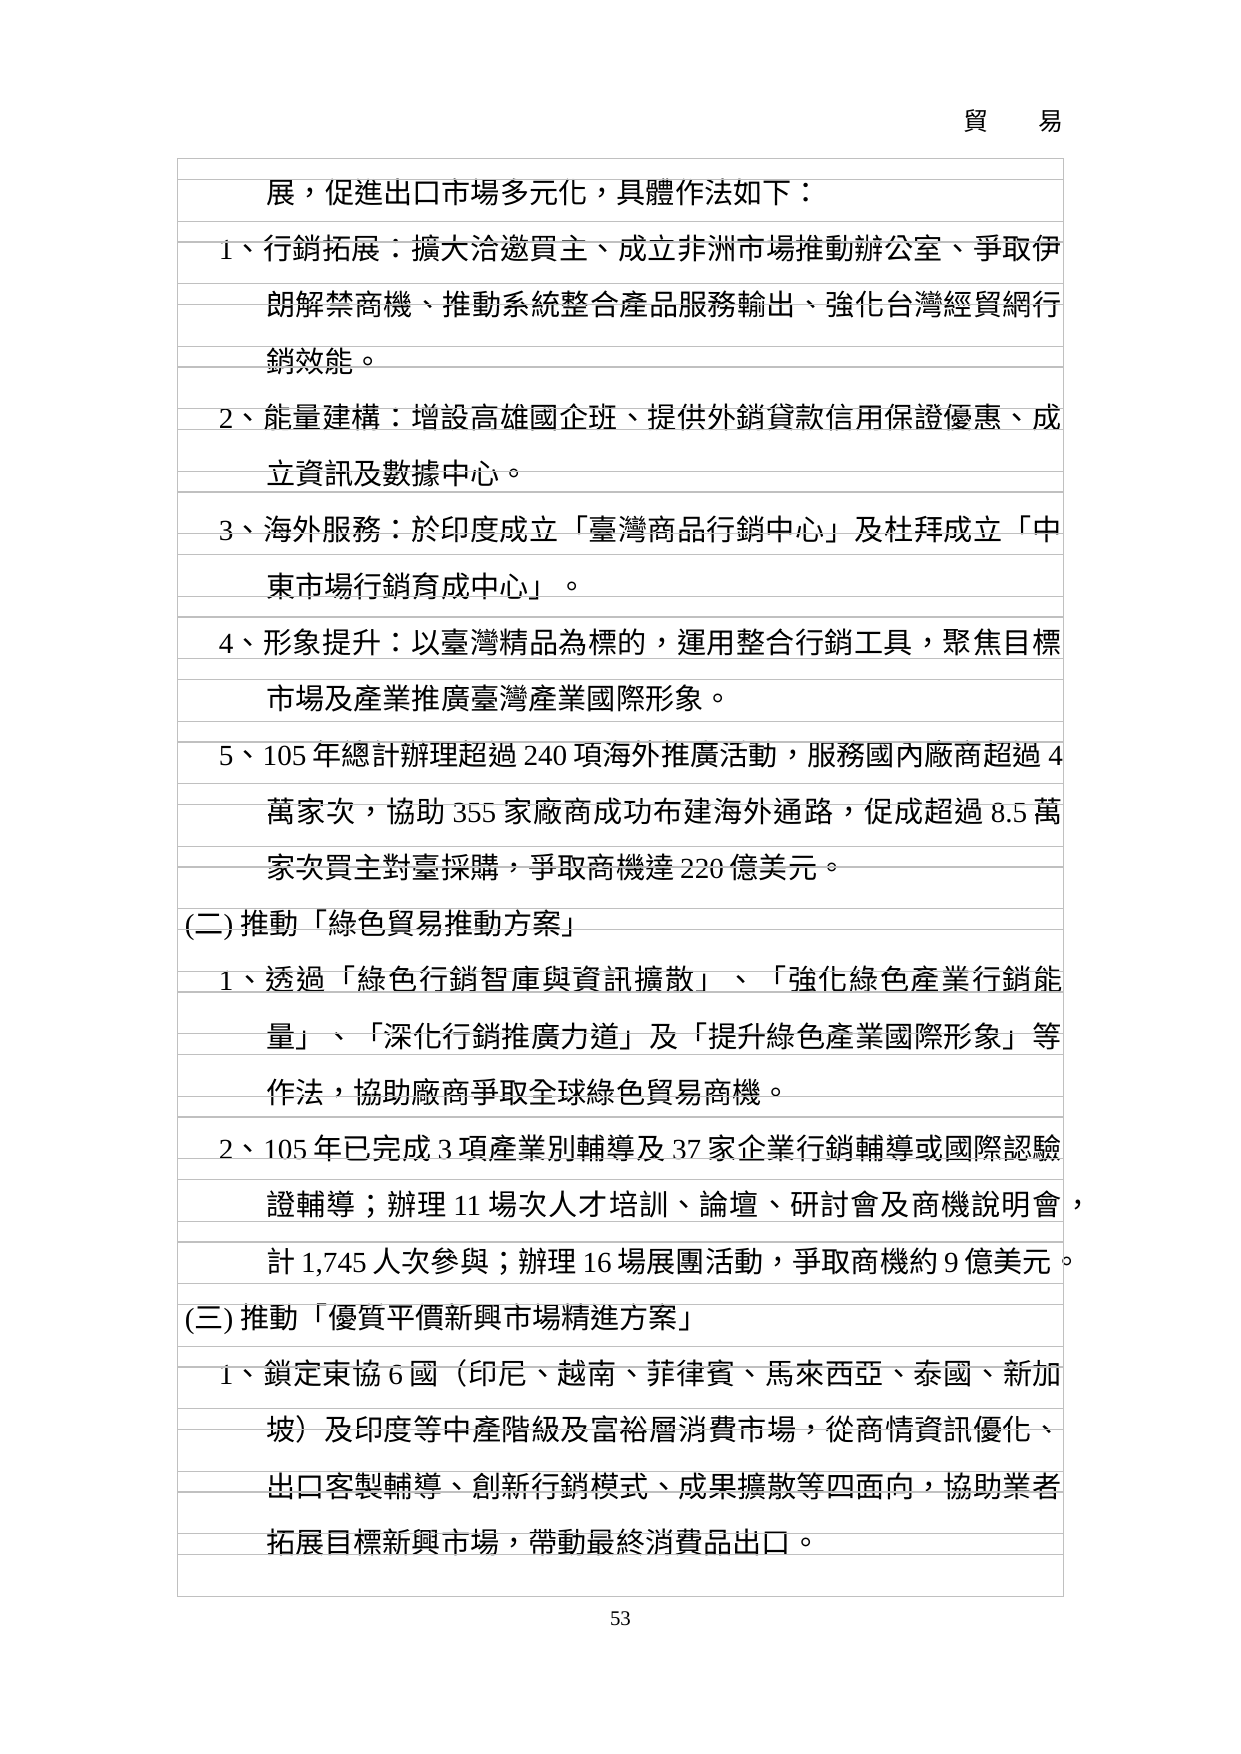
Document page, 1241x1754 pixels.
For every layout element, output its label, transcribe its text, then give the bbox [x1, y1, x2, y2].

text (三) 推動「優質平價新興市場精進方案」 [178, 1305, 1063, 1339]
text 1、鎖定東協6國（印尼、越南、菲律賓、馬來西亞、泰國、新加坡）及印度等中產階級及富裕層消費市場，從商情資訊優化、出口客製輔導、創新行銷模式、成果擴散等四面向，協助業者拓展目標新興市場，帶動最終消費品出口。 [218, 1472, 368, 1491]
text [178, 1284, 1063, 1304]
text (二) 推動「綠色貿易推動方案」 [364, 909, 517, 929]
text 2、能量建構：增設高雄國企班、提供外銷貸款信用保證優惠、成立資訊及數據中心。 [371, 409, 515, 429]
text 2、能量建構：增設高雄國企班、提供外銷貸款信用保證優惠、成立資訊及數據中心。 [218, 430, 1063, 471]
text 1、鎖定東協6國（印尼、越南、菲律賓、馬來西亞、泰國、新加坡）及印度等中產階級及富裕層消費市場，從商情資訊優化、出口客製輔導、創新行銷模式、成果擴散等四面向，協助業者拓展目標新興市場，帶動最終消費品出口。 [812, 1472, 948, 1491]
text 2、能量建構：增設高雄國企班、提供外銷貸款信用保證優惠、成立資訊及數據中心。 [757, 409, 830, 429]
text 2、能量建構：增設高雄國企班、提供外銷貸款信用保證優惠、成立資訊及數據中心。 [556, 409, 602, 429]
text 5、105年總計辦理超過240項海外推廣活動，服務國內廠商超過4萬家次，協助355家廠商成功布建海外通路，促成超過8.5萬家次買主對臺採購，爭取商機達220億美元。 [218, 805, 1063, 846]
text 4、形象提升：以臺灣精品為標的，運用整合行銷工具，聚焦目標 [218, 618, 1063, 658]
text 因應全球需求疲軟，選定重點市場加強拓銷，並強化對新南向之拓展，促進出口市場多元化，具體作法如下： [178, 180, 1063, 214]
text 1、透過「綠色行銷智庫與資訊擴散」、「強化綠色產業行銷能量」、「深化行銷推廣力道」及「提升綠色產業國際形象」等作法，協助廠商爭取全球綠色貿易商機。 [218, 993, 1063, 1033]
text 1、鎖定東協6國（印尼、越南、菲律賓、馬來西亞、泰國、新加坡）及印度等中產階級及富裕層消費市場，從商情資訊優化、出口客製輔導、創新行銷模式、成果擴散等四面向，協助業者拓展目標新興市場，帶動最終消費品出口。 [218, 1493, 1063, 1533]
text 1、行銷拓展：擴大洽邀買主、成立非洲市場推動辦公室、爭取伊朗解禁商機、推動系統整合產品服務輸出、強化台灣經貿網行銷效能。 [218, 243, 1063, 283]
text (二) 推動「綠色貿易推動方案」 [178, 930, 1063, 946]
text 1、鎖定東協6國（印尼、越南、菲律賓、馬來西亞、泰國、新加坡）及印度等中產階級及富裕層消費市場，從商情資訊優化、出口客製輔導、創新行銷模式、成果擴散等四面向，協助業者拓展目標新興市場，帶動最終消費品出口。 [597, 1472, 815, 1491]
text 2、105年已完成3項產業別輔導及37家企業行銷輔導或國際認驗證輔導；辦理11場次人才培訓、論壇、研討會及商機說明會，計1,745人次參與；辦理16場展團活動，爭取商機約9億美元。 [218, 1222, 1063, 1241]
text [218, 608, 1063, 616]
text 3、海外服務：於印度成立「臺灣商品行銷中心」及杜拜成立「中東市場行銷育成中心」。 [218, 534, 1063, 554]
text 2、105年已完成3項產業別輔導及37家企業行銷輔導或國際認驗證輔導；辦理11場次人才培訓、論壇、研討會及商機說明會，計1,745人次參與；辦理16場展團活動，爭取商機約9億美元。 [218, 1118, 1063, 1158]
text 1、行銷拓展：擴大洽邀買主、成立非洲市場推動辦公室、爭取伊朗解禁商機、推動系統整合產品服務輸出、強化台灣經貿網行銷效能。 [218, 284, 1063, 304]
text 2、能量建構：增設高雄國企班、提供外銷貸款信用保證優惠、成立資訊及數據中心。 [218, 472, 1063, 491]
text 1、行銷拓展：擴大洽邀買主、成立非洲市場推動辦公室、爭取伊朗解禁商機、推動系統整合產品服務輸出、強化台灣經貿網行銷效能。 [218, 368, 1063, 383]
text (二) 推動「綠色貿易推動方案」 [515, 909, 1063, 929]
text 1、鎖定東協6國（印尼、越南、菲律賓、馬來西亞、泰國、新加坡）及印度等中產階級及富裕層消費市場，從商情資訊優化、出口客製輔導、創新行銷模式、成果擴散等四面向，協助業者拓展目標新興市場，帶動最終消費品出口。 [218, 1555, 1063, 1564]
text 5、105年總計辦理超過240項海外推廣活動，服務國內廠商超過4萬家次，協助355家廠商成功布建海外通路，促成超過8.5萬家次買主對臺採購，爭取商機達220億美元。 [218, 722, 1063, 741]
text 2、105年已完成3項產業別輔導及37家企業行銷輔導或國際認驗證輔導；辦理11場次人才培訓、論壇、研討會及商機說明會，計1,745人次參與；辦理16場展團活動，爭取商機約9億美元。 [218, 1243, 1063, 1283]
text 5、105年總計辦理超過240項海外推廣活動，服務國內廠商超過4萬家次，協助355家廠商成功布建海外通路，促成超過8.5萬家次買主對臺採購，爭取商機達220億美元。 [218, 784, 1063, 804]
text 5、105年總計辦理超過240項海外推廣活動，服務國內廠商超過4萬家次，協助355家廠商成功布建海外通路，促成超過8.5萬家次買主對臺採購，爭取商機達220億美元。 [218, 847, 1063, 866]
text 1、透過「綠色行銷智庫與資訊擴散」、「強化綠色產業行銷能量」、「深化行銷推廣力道」及「提升綠色產業國際形象」等作法，協助廠商爭取全球綠色貿易商機。 [218, 1055, 1063, 1096]
text 1、透過「綠色行銷智庫與資訊擴散」、「強化綠色產業行銷能量」、「深化行銷推廣力道」及「提升綠色產業國際形象」等作法，協助廠商爭取全球綠色貿易商機。 [218, 1097, 1063, 1114]
text 1、鎖定東協6國（印尼、越南、菲律賓、馬來西亞、泰國、新加坡）及印度等中產階級及富裕層消費市場，從商情資訊優化、出口客製輔導、創新行銷模式、成果擴散等四面向，協助業者拓展目標新興市場，帶動最終消費品出口。 [218, 1347, 1063, 1366]
text 5、105年總計辦理超過240項海外推廣活動，服務國內廠商超過4萬家次，協助355家廠商成功布建海外通路，促成超過8.5萬家次買主對臺採購，爭取商機達220億美元。 [218, 743, 1063, 783]
text 1、行銷拓展：擴大洽邀買主、成立非洲市場推動辦公室、爭取伊朗解禁商機、推動系統整合產品服務輸出、強化台灣經貿網行銷效能。 [287, 347, 1063, 366]
text 3、海外服務：於印度成立「臺灣商品行銷中心」及杜拜成立「中東市場行銷育成中心」。 [218, 597, 1063, 608]
text 1、鎖定東協6國（印尼、越南、菲律賓、馬來西亞、泰國、新加坡）及印度等中產階級及富裕層消費市場，從商情資訊優化、出口客製輔導、創新行銷模式、成果擴散等四面向，協助業者拓展目標新興市場，帶動最終消費品出口。 [218, 1368, 1063, 1408]
text 1、鎖定東協6國（印尼、越南、菲律賓、馬來西亞、泰國、新加坡）及印度等中產階級及富裕層消費市場，從商情資訊優化、出口客製輔導、創新行銷模式、成果擴散等四面向，協助業者拓展目標新興市場，帶動最終消費品出口。 [457, 1534, 565, 1554]
text 1、行銷拓展：擴大洽邀買主、成立非洲市場推動辦公室、爭取伊朗解禁商機、推動系統整合產品服務輸出、強化台灣經貿網行銷效能。 [218, 214, 1063, 221]
text 2、能量建構：增設高雄國企班、提供外銷貸款信用保證優惠、成立資訊及數據中心。 [218, 383, 1063, 408]
text 1、行銷拓展：擴大洽邀買主、成立非洲市場推動辦公室、爭取伊朗解禁商機、推動系統整合產品服務輸出、強化台灣經貿網行銷效能。 [218, 305, 1063, 346]
text 2、能量建構：增設高雄國企班、提供外銷貸款信用保證優惠、成立資訊及數據中心。 [950, 409, 1036, 429]
text 1、透過「綠色行銷智庫與資訊擴散」、「強化綠色產業行銷能量」、「深化行銷推廣力道」及「提升綠色產業國際形象」等作法，協助廠商爭取全球綠色貿易商機。 [218, 946, 1063, 971]
text 1、行銷拓展：擴大洽邀買主、成立非洲市場推動辦公室、爭取伊朗解禁商機、推動系統整合產品服務輸出、強化台灣經貿網行銷效能。 [218, 222, 1063, 241]
text 2、能量建構：增設高雄國企班、提供外銷貸款信用保證優惠、成立資訊及數據中心。 [611, 409, 652, 429]
text 2、能量建構：增設高雄國企班、提供外銷貸款信用保證優惠、成立資訊及數據中心。 [218, 409, 329, 429]
text 2、105年已完成3項產業別輔導及37家企業行銷輔導或國際認驗證輔導；辦理11場次人才培訓、論壇、研討會及商機說明會，計1,745人次參與；辦理16場展團活動，爭取商機約9億美元。 [218, 1159, 1063, 1179]
text 1、透過「綠色行銷智庫與資訊擴散」、「強化綠色產業行銷能量」、「深化行銷推廣力道」及「提升綠色產業國際形象」等作法，協助廠商爭取全球綠色貿易商機。 [301, 972, 378, 991]
text 1、鎖定東協6國（印尼、越南、菲律賓、馬來西亞、泰國、新加坡）及印度等中產階級及富裕層消費市場，從商情資訊優化、出口客製輔導、創新行銷模式、成果擴散等四面向，協助業者拓展目標新興市場，帶動最終消費品出口。 [218, 1409, 1063, 1429]
text 3、海外服務：於印度成立「臺灣商品行銷中心」及杜拜成立「中東市場行銷育成中心」。 [218, 555, 1063, 596]
text 1、鎖定東協6國（印尼、越南、菲律賓、馬來西亞、泰國、新加坡）及印度等中產階級及富裕層消費市場，從商情資訊優化、出口客製輔導、創新行銷模式、成果擴散等四面向，協助業者拓展目標新興市場，帶動最終消費品出口。 [218, 1430, 1063, 1471]
text (二) 推動「綠色貿易推動方案」 [178, 909, 367, 929]
text [218, 659, 1063, 679]
text 1、鎖定東協6國（印尼、越南、菲律賓、馬來西亞、泰國、新加坡）及印度等中產階級及富裕層消費市場，從商情資訊優化、出口客製輔導、創新行銷模式、成果擴散等四面向，協助業者拓展目標新興市場，帶動最終消費品出口。 [218, 1339, 1063, 1346]
text 1、透過「綠色行銷智庫與資訊擴散」、「強化綠色產業行銷能量」、「深化行銷推廣力道」及「提升綠色產業國際形象」等作法，協助廠商爭取全球綠色貿易商機。 [218, 1034, 1063, 1054]
text 市場及產業推廣臺灣產業國際形象。 [218, 680, 1063, 721]
text 3、海外服務：於印度成立「臺灣商品行銷中心」及杜拜成立「中東市場行銷育成中心」。 [218, 496, 1063, 533]
text 5、105年總計辦理超過240項海外推廣活動，服務國內廠商超過4萬家次，協助355家廠商成功布建海外通路，促成超過8.5萬家次買主對臺採購，爭取商機達220億美元。 [218, 868, 1063, 889]
text 2、能量建構：增設高雄國企班、提供外銷貸款信用保證優惠、成立資訊及數據中心。 [904, 409, 948, 429]
text 1、透過「綠色行銷智庫與資訊擴散」、「強化綠色產業行銷能量」、「深化行銷推廣力道」及「提升綠色產業國際形象」等作法，協助廠商爭取全球綠色貿易商機。 [688, 972, 797, 991]
text 1、鎖定東協6國（印尼、越南、菲律賓、馬來西亞、泰國、新加坡）及印度等中產階級及富裕層消費市場，從商情資訊優化、出口客製輔導、創新行銷模式、成果擴散等四面向，協助業者拓展目標新興市場，帶動最終消費品出口。 [405, 1472, 566, 1491]
text (二) 推動「綠色貿易推動方案」 [178, 889, 1063, 908]
text 1、鎖定東協6國（印尼、越南、菲律賓、馬來西亞、泰國、新加坡）及印度等中產階級及富裕層消費市場，從商情資訊優化、出口客製輔導、創新行銷模式、成果擴散等四面向，協助業者拓展目標新興市場，帶動最終消費品出口。 [787, 1534, 1063, 1554]
text 因應全球需求疲軟，選定重點市場加強拓銷，並強化對新南向之拓展，促進出口市場多元化，具體作法如下： [178, 159, 1063, 179]
text 2、105年已完成3項產業別輔導及37家企業行銷輔導或國際認驗證輔導；辦理11場次人才培訓、論壇、研討會及商機說明會，計1,745人次參與；辦理16場展團活動，爭取商機約9億美元。 [218, 1180, 1063, 1221]
